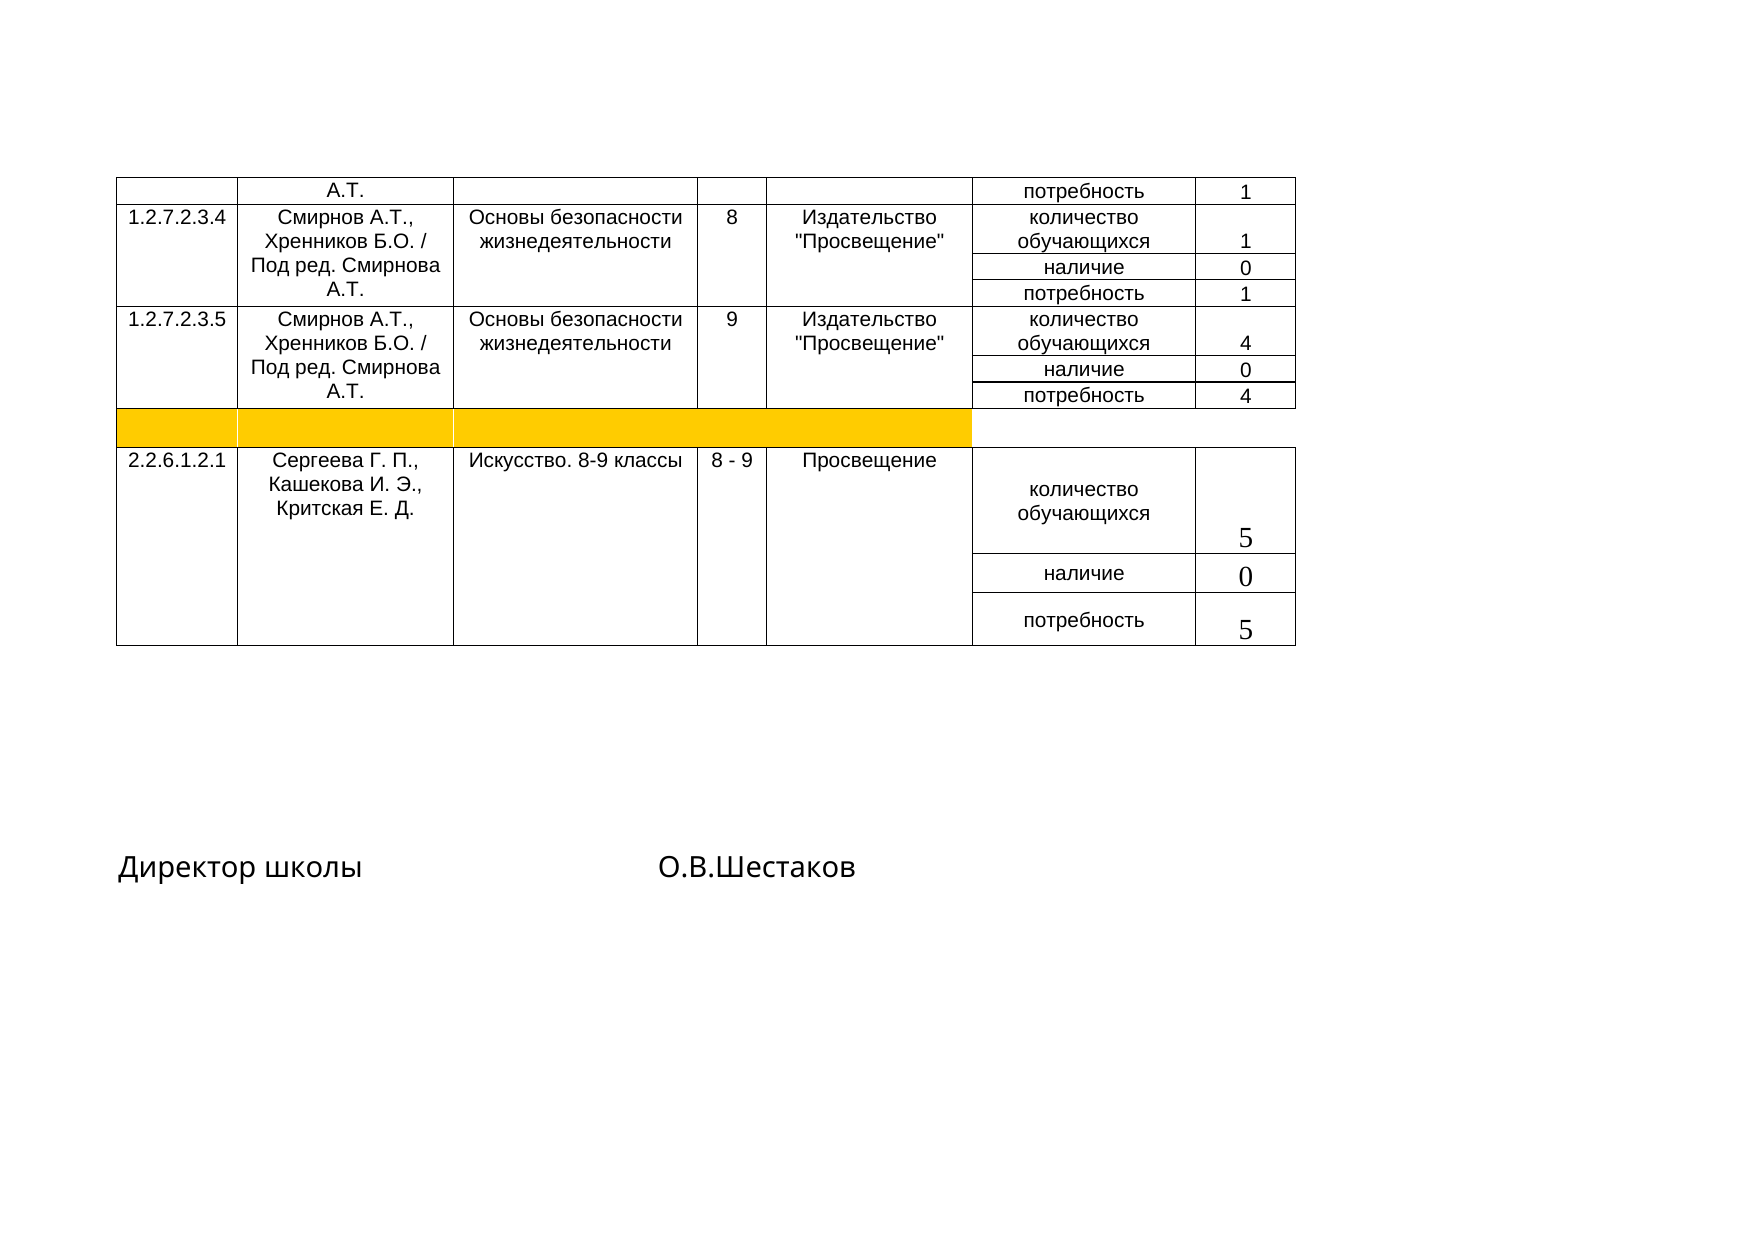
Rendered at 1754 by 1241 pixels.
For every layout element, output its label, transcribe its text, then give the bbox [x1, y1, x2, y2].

table_cell Смирнов А.Т., Хренников Б.О. / Под ред. Смирнова А.Т. [238, 307, 453, 408]
table_cell Издательство "Просвещение" [767, 307, 972, 408]
table_cell 2.2.6.1.2.1 [117, 448, 237, 645]
table_cell Издательство "Просвещение" [767, 205, 972, 306]
table_cell 0 [1196, 356, 1295, 381]
table_cell наличие [973, 554, 1195, 592]
table_cell [238, 409, 453, 447]
table_cell 5 [1196, 448, 1295, 553]
table_cell количество обучающихся [973, 448, 1195, 553]
table_cell [766, 409, 972, 447]
table_cell [973, 409, 1195, 447]
table_cell количество обучающихся [973, 307, 1195, 355]
table_cell [454, 178, 697, 204]
table_cell наличие [973, 254, 1195, 279]
table_cell [767, 178, 972, 204]
table_cell 4 [1196, 307, 1295, 355]
table_cell [698, 409, 766, 447]
table_cell [454, 409, 698, 447]
table_cell наличие [973, 356, 1195, 381]
table_cell потребность [973, 280, 1195, 306]
table_cell потребность [973, 383, 1195, 408]
table_cell Искусство. 8-9 классы [454, 448, 697, 645]
table_cell 8 - 9 [698, 448, 766, 645]
table_cell [117, 409, 237, 447]
table_cell [117, 178, 237, 204]
table_cell 9 [698, 307, 766, 408]
table_cell 4 [1196, 383, 1295, 408]
table_cell Смирнов А.Т., Хренников Б.О. / Под ред. Смирнова А.Т. [238, 205, 453, 306]
table_cell 8 [698, 205, 766, 306]
table_cell 1 [1196, 280, 1295, 306]
table_cell 1.2.7.2.3.5 [117, 307, 237, 408]
table_cell [698, 178, 766, 204]
table_cell 1 [1196, 178, 1295, 204]
table_cell [1195, 409, 1296, 447]
table_cell Просвещение [767, 448, 972, 645]
table_cell 0 [1196, 254, 1295, 279]
text Директор школы О.В.Шестаков [118, 846, 1636, 886]
table_cell потребность [973, 178, 1195, 204]
table_cell Основы безопасности жизнедеятельности [454, 307, 697, 408]
table_cell А.Т. [238, 178, 453, 204]
table_cell 1 [1196, 205, 1295, 253]
table_cell Сергеева Г. П., Кашекова И. Э., Критская Е. Д. [238, 448, 453, 645]
table_cell 1.2.7.2.3.4 [117, 205, 237, 306]
table_cell 0 [1196, 554, 1295, 592]
table_cell 5 [1196, 593, 1295, 645]
table_cell потребность [973, 593, 1195, 645]
table_cell Основы безопасности жизнедеятельности [454, 205, 697, 306]
table_cell количество обучающихся [973, 205, 1195, 253]
